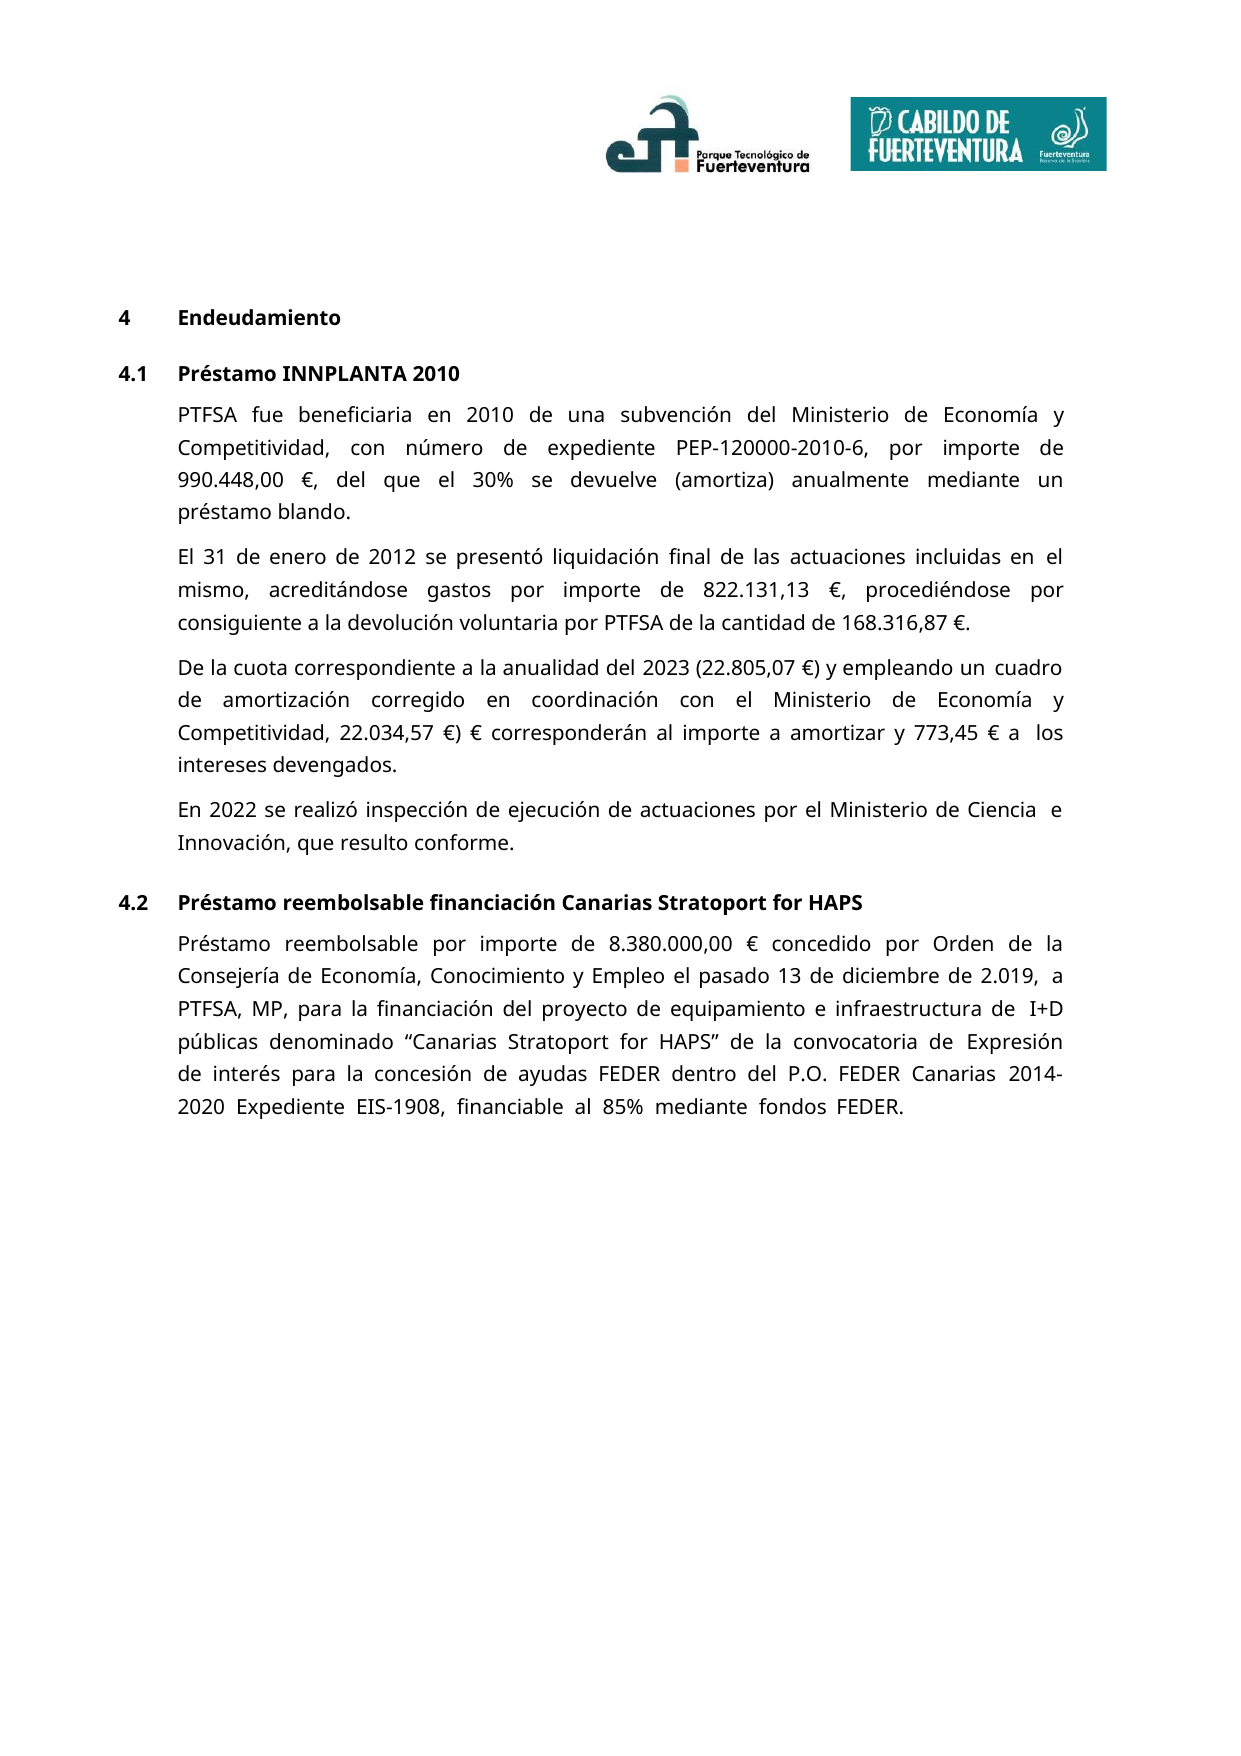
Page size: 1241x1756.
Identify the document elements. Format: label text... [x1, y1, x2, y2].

list Préstamo reembolsable financiación Canarias Stratoport for HAPS [118, 888, 1195, 917]
list Préstamo INNPLANTA 2010 [118, 359, 1195, 388]
text De la cuota correspondiente a la anualidad del 2023 (22.805,07 €) y empleando un cuadro de amortización corregido en coordinación con el Ministerio de Economía y Competitividad, 22.034,57 €) € corresponderán al importe a amortizar y 773,45 € a los intereses devengados. [177, 653, 1064, 779]
text El 31 de enero de 2012 se presentó liquidación final de las actuaciones incluidas en el mismo, acreditándose gastos por importe de 822.131,13 €, procediéndose por consiguiente a la devolución voluntaria por PTFSA de la cantidad de 168.316,87 €. [177, 542, 1064, 636]
text Préstamo reembolsable por importe de 8.380.000,00 € concedido por Orden de la Consejería de Economía, Conocimiento y Empleo el pasado 13 de diciembre de 2.019, a PTFSA, MP, para la financiación del proyecto de equipamiento e infraestructura de I+D públicas denominado “Canarias Stratoport for HAPS” de la convocatoria de Expresión de interés para la concesión de ayudas FEDER dentro del P.O. FEDER Canarias 2014-2020 Expediente EIS-1908, financiable al 85% mediante fondos FEDER. [177, 929, 1063, 1121]
list Endeudamiento [118, 303, 1195, 331]
text PTFSA fue beneficiaria en 2010 de una subvención del Ministerio de Economía y Competitividad, con número de expediente PEP-120000-2010-6, por importe de 990.448,00 €, del que el 30% se devuelve (amortiza) anualmente mediante un préstamo blando. [177, 400, 1064, 526]
text En 2022 se realizó inspección de ejecución de actuaciones por el Ministerio de Ciencia e Innovación, que resulto conforme. [177, 795, 1063, 856]
